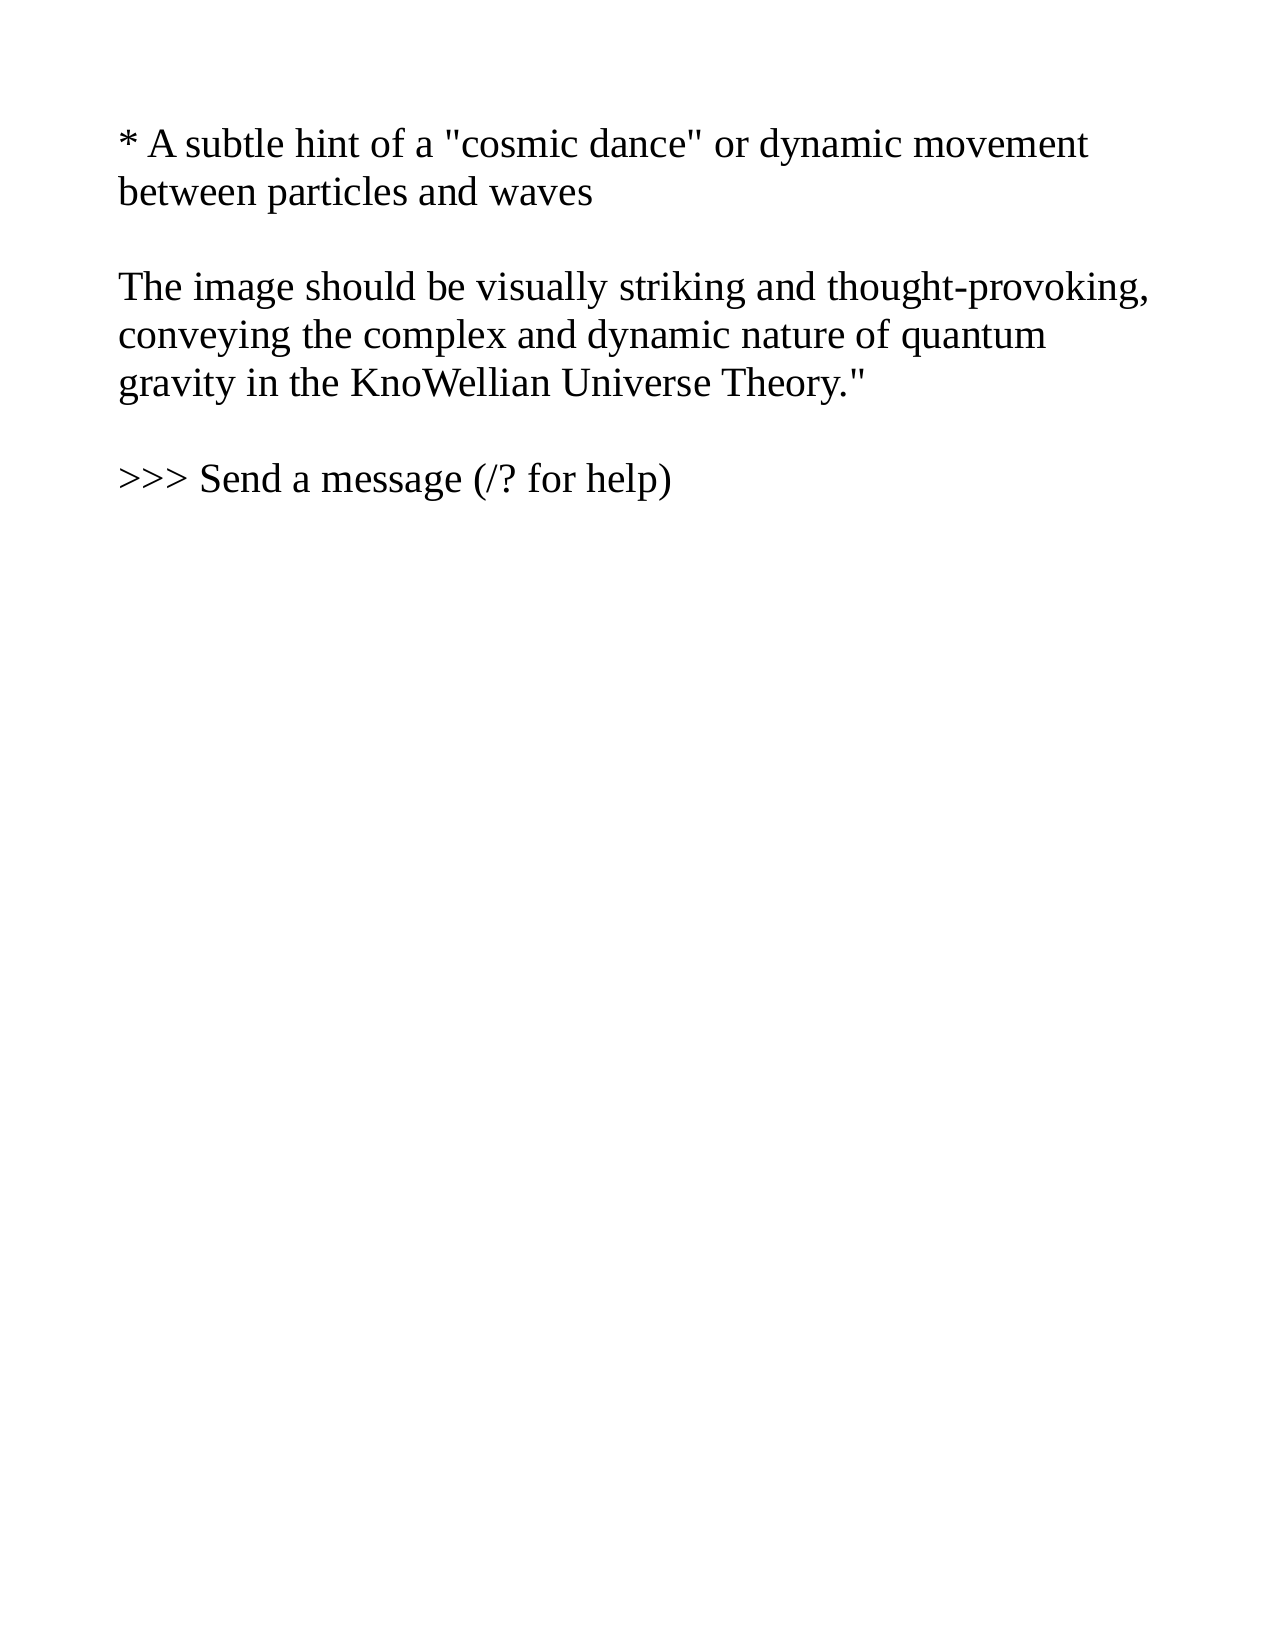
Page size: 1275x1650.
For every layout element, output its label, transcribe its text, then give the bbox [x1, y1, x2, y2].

text The image should be visually striking and thought-provoking, conveying the complex and dynamic nature of quantum [118, 262, 1157, 358]
text gravity in the KnoWellian Universe Theory." [118, 358, 1157, 406]
text * A subtle hint of a "cosmic dance" or dynamic movement between particles and waves [118, 118, 1157, 214]
text >>> Send a message (/? for help) [118, 453, 1157, 501]
